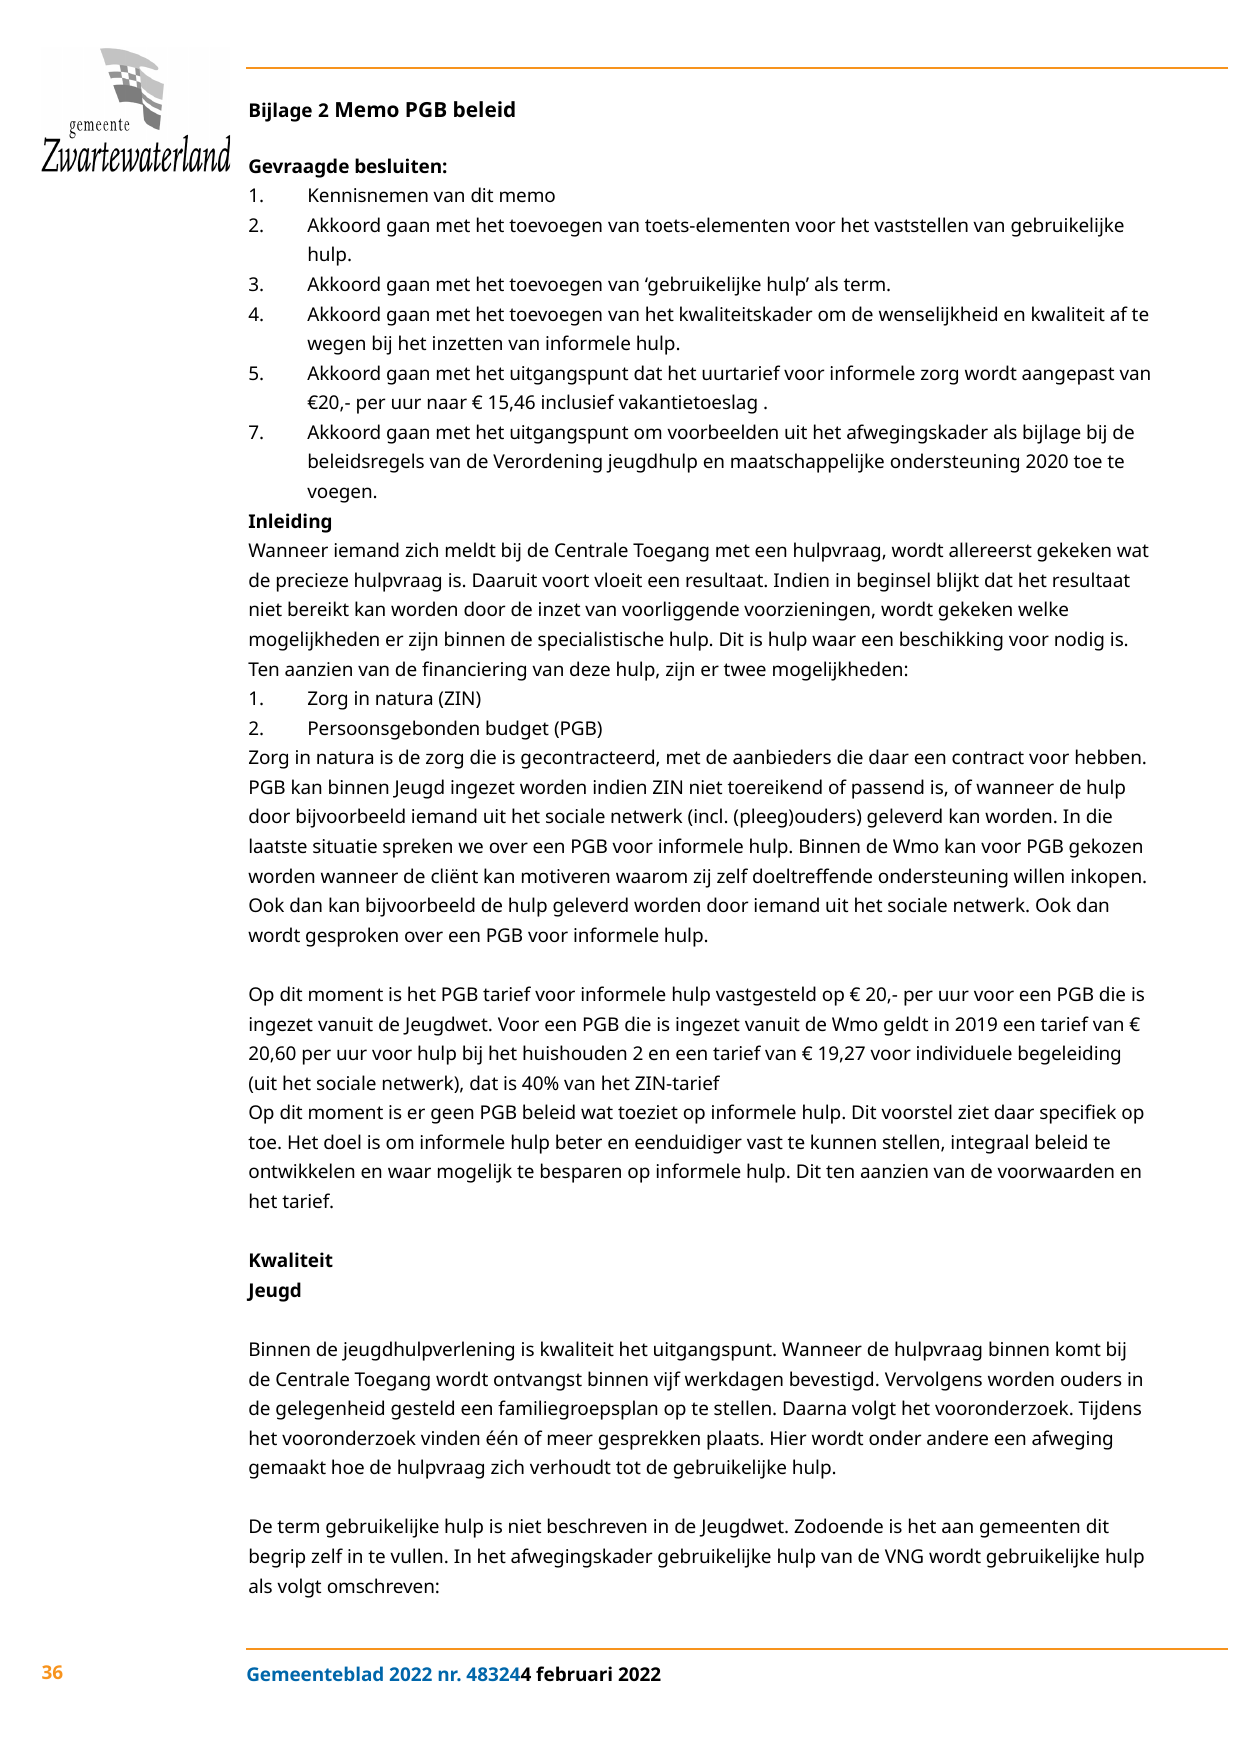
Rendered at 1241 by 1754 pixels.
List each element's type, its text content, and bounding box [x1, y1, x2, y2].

text Inleiding [248, 508, 1152, 534]
text Zorg in natura is de zorg die is gecontracteerd, met de aanbieders die daar een contract voor hebben. [248, 744, 1152, 770]
text Bijlage 2 Memo PGB beleid [248, 95, 1152, 123]
text PGB kan binnen Jeugd ingezet worden indien ZIN niet toereikend of passend is, of wanneer de hulp door bijvoorbeeld iemand uit het sociale netwerk (incl. (pleeg)ouders) geleverd kan worden. In die laatste situatie spreken we over een PGB voor informele hulp. Binnen de Wmo kan voor PGB gekozen worden wanneer de cliënt kan motiveren waarom zij zelf doeltreffende ondersteuning willen inkopen. Ook dan kan bijvoorbeeld de hulp geleverd worden door iemand uit het sociale netwerk. Ook dan wordt gesproken over een PGB voor informele hulp. [248, 774, 1152, 948]
text Op dit moment is er geen PGB beleid wat toeziet op informele hulp. Dit voorstel ziet daar specifiek op toe. Het doel is om informele hulp beter en eenduidiger vast te kunnen stellen, integraal beleid te ontwikkelen en waar mogelijk te besparen op informele hulp. Dit ten aanzien van de voorwaarden en het tarief. [248, 1099, 1152, 1214]
list Zorg in natura (ZIN) [248, 685, 1152, 711]
text Jeugd [248, 1277, 1152, 1303]
text Wanneer iemand zich meldt bij de Centrale Toegang met een hulpvraag, wordt allereerst gekeken wat de precieze hulpvraag is. Daaruit voort vloeit een resultaat. Indien in beginsel blijkt dat het resultaat niet bereikt kan worden door de inzet van voorliggende voorzieningen, wordt gekeken welke mogelijkheden er zijn binnen de specialistische hulp. Dit is hulp waar een beschikking voor nodig is. Ten aanzien van de financiering van deze hulp, zijn er twee mogelijkheden: [248, 537, 1152, 682]
list Akkoord gaan met het uitgangspunt dat het uurtarief voor informele zorg wordt aangepast van €20,- per uur naar € 15,46 inclusief vakantietoeslag . [248, 360, 1152, 415]
text Kwaliteit [248, 1247, 1152, 1273]
list Akkoord gaan met het toevoegen van toets-elementen voor het vaststellen van gebruikelijke hulp. [248, 212, 1152, 267]
list Akkoord gaan met het toevoegen van het kwaliteitskader om de wenselijkheid en kwaliteit af te wegen bij het inzetten van informele hulp. [248, 301, 1152, 356]
list Akkoord gaan met het uitgangspunt om voorbeelden uit het afwegingskader als bijlage bij de beleidsregels van de Verordening jeugdhulp en maatschappelijke ondersteuning 2020 toe te voegen. [248, 419, 1152, 504]
list Akkoord gaan met het toevoegen van ‘gebruikelijke hulp’ als term. [248, 271, 1152, 297]
list Persoonsgebonden budget (PGB) [248, 715, 1152, 741]
text De term gebruikelijke hulp is niet beschreven in de Jeugdwet. Zodoende is het aan gemeenten dit begrip zelf in te vullen. In het afwegingskader gebruikelijke hulp van de VNG wordt gebruikelijke hulp als volgt omschreven: [248, 1514, 1152, 1599]
text Gevraagde besluiten: [248, 153, 1152, 179]
picture [41, 47, 231, 172]
text Binnen de jeugdhulpverlening is kwaliteit het uitgangspunt. Wanneer de hulpvraag binnen komt bij de Centrale Toegang wordt ontvangst binnen vijf werkdagen bevestigd. Vervolgens worden ouders in de gelegenheid gesteld een familiegroepsplan op te stellen. Daarna volgt het vooronderzoek. Tijdens het vooronderzoek vinden één of meer gesprekken plaats. Hier wordt onder andere een afweging gemaakt hoe de hulpvraag zich verhoudt tot de gebruikelijke hulp. [248, 1336, 1152, 1480]
text Op dit moment is het PGB tarief voor informele hulp vastgesteld op € 20,- per uur voor een PGB die is ingezet vanuit de Jeugdwet. Voor een PGB die is ingezet vanuit de Wmo geldt in 2019 een tarief van € 20,60 per uur voor hulp bij het huishouden 2 en een tarief van € 19,27 voor individuele begeleiding (uit het sociale netwerk), dat is 40% van het ZIN-tarief [248, 981, 1152, 1096]
list Kennisnemen van dit memo [248, 182, 1152, 208]
